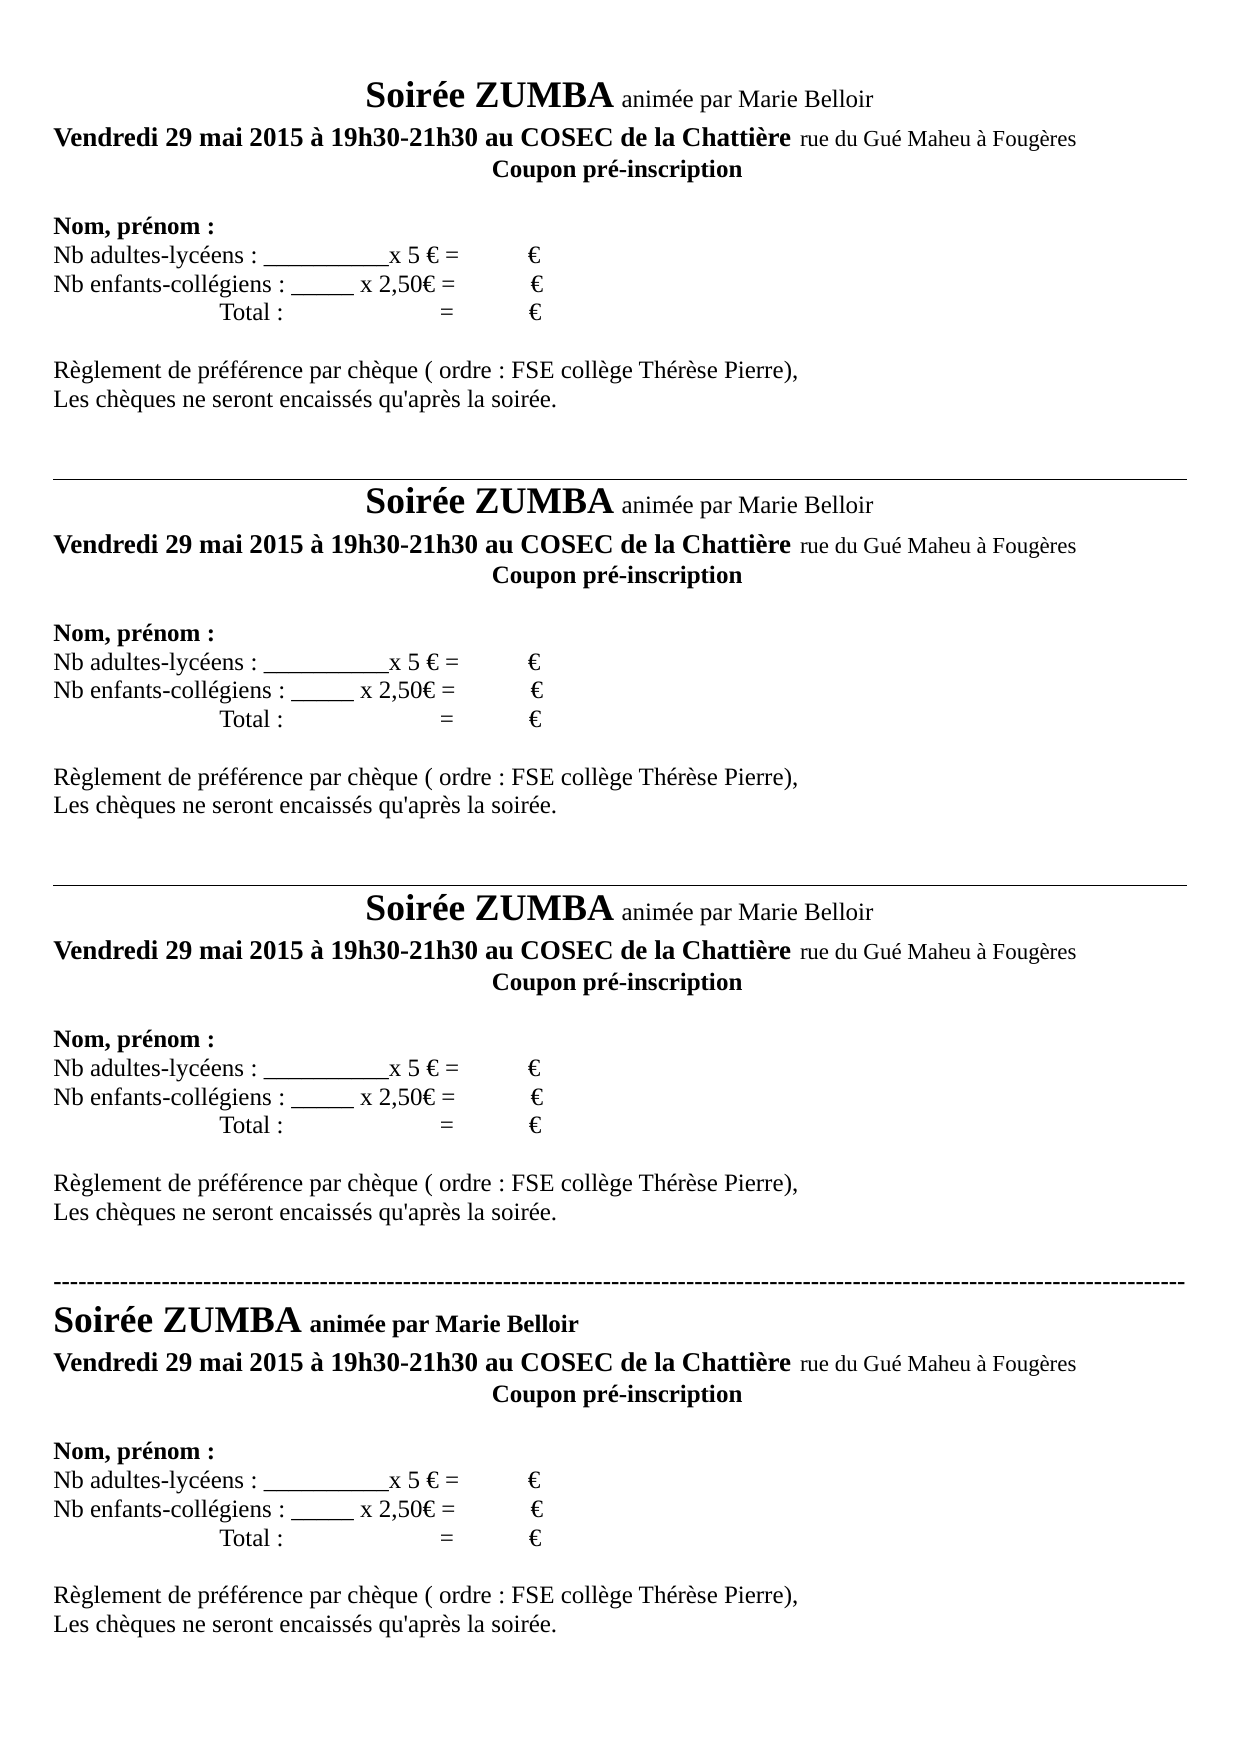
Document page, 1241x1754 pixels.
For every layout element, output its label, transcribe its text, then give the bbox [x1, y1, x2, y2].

text Règlement de préférence par chèque ( ordre : FSE collège Thérèse Pierre), [53, 1580, 1187, 1609]
text Nb adultes-lycéens : __________x 5 € = € [53, 1053, 1187, 1082]
text Nb adultes-lycéens : __________x 5 € = € [53, 647, 1187, 675]
text Les chèques ne seront encaissés qu'après la soirée. [53, 1197, 1187, 1226]
text Les chèques ne seront encaissés qu'après la soirée. [53, 790, 1187, 819]
text Nom, prénom : [53, 1024, 1187, 1053]
text Coupon pré-inscription [53, 560, 1187, 589]
text Nb enfants-collégiens : _____ x 2,50€ = € [53, 1494, 1187, 1523]
text Total : = € [53, 704, 1187, 733]
text Nb enfants-collégiens : _____ x 2,50€ = € [53, 675, 1187, 704]
text Nb enfants-collégiens : _____ x 2,50€ = € [53, 1082, 1187, 1111]
text Vendredi 29 mai 2015 à 19h30-21h30 au COSEC de la Chattière rue du Gué Maheu à Fougères [53, 1341, 1187, 1379]
text ---------------------------------------------------------------------------------------------------------------------------------------- Soirée ZUMBA animée par Marie Belloir [53, 1254, 1187, 1341]
text Nom, prénom : [53, 1436, 1187, 1465]
text Les chèques ne seront encaissés qu'après la soirée. [53, 384, 1187, 412]
text Soirée ZUMBA animée par Marie Belloir [53, 72, 1187, 115]
text Règlement de préférence par chèque ( ordre : FSE collège Thérèse Pierre), [53, 1168, 1187, 1197]
text Coupon pré-inscription [53, 967, 1187, 996]
text Vendredi 29 mai 2015 à 19h30-21h30 au COSEC de la Chattière rue du Gué Maheu à Fougères [53, 928, 1187, 967]
text Nom, prénom : [53, 618, 1187, 647]
text Nb adultes-lycéens : __________x 5 € = € [53, 240, 1187, 269]
text Coupon pré-inscription [53, 154, 1187, 182]
text Les chèques ne seront encaissés qu'après la soirée. [53, 1609, 1187, 1638]
text Total : = € [53, 1111, 1187, 1139]
text Coupon pré-inscription [53, 1379, 1187, 1408]
text Nom, prénom : [53, 211, 1187, 240]
text Nb adultes-lycéens : __________x 5 € = € [53, 1465, 1187, 1494]
text Règlement de préférence par chèque ( ordre : FSE collège Thérèse Pierre), [53, 762, 1187, 790]
text Vendredi 29 mai 2015 à 19h30-21h30 au COSEC de la Chattière rue du Gué Maheu à Fougères [53, 522, 1187, 560]
text Nb enfants-collégiens : _____ x 2,50€ = € [53, 269, 1187, 297]
text Total : = € [53, 1523, 1187, 1551]
text Soirée ZUMBA animée par Marie Belloir [53, 480, 1187, 522]
text Règlement de préférence par chèque ( ordre : FSE collège Thérèse Pierre), [53, 355, 1187, 384]
text Total : = € [53, 297, 1187, 326]
text Vendredi 29 mai 2015 à 19h30-21h30 au COSEC de la Chattière rue du Gué Maheu à Fougères [53, 115, 1187, 154]
text Soirée ZUMBA animée par Marie Belloir [53, 886, 1187, 928]
